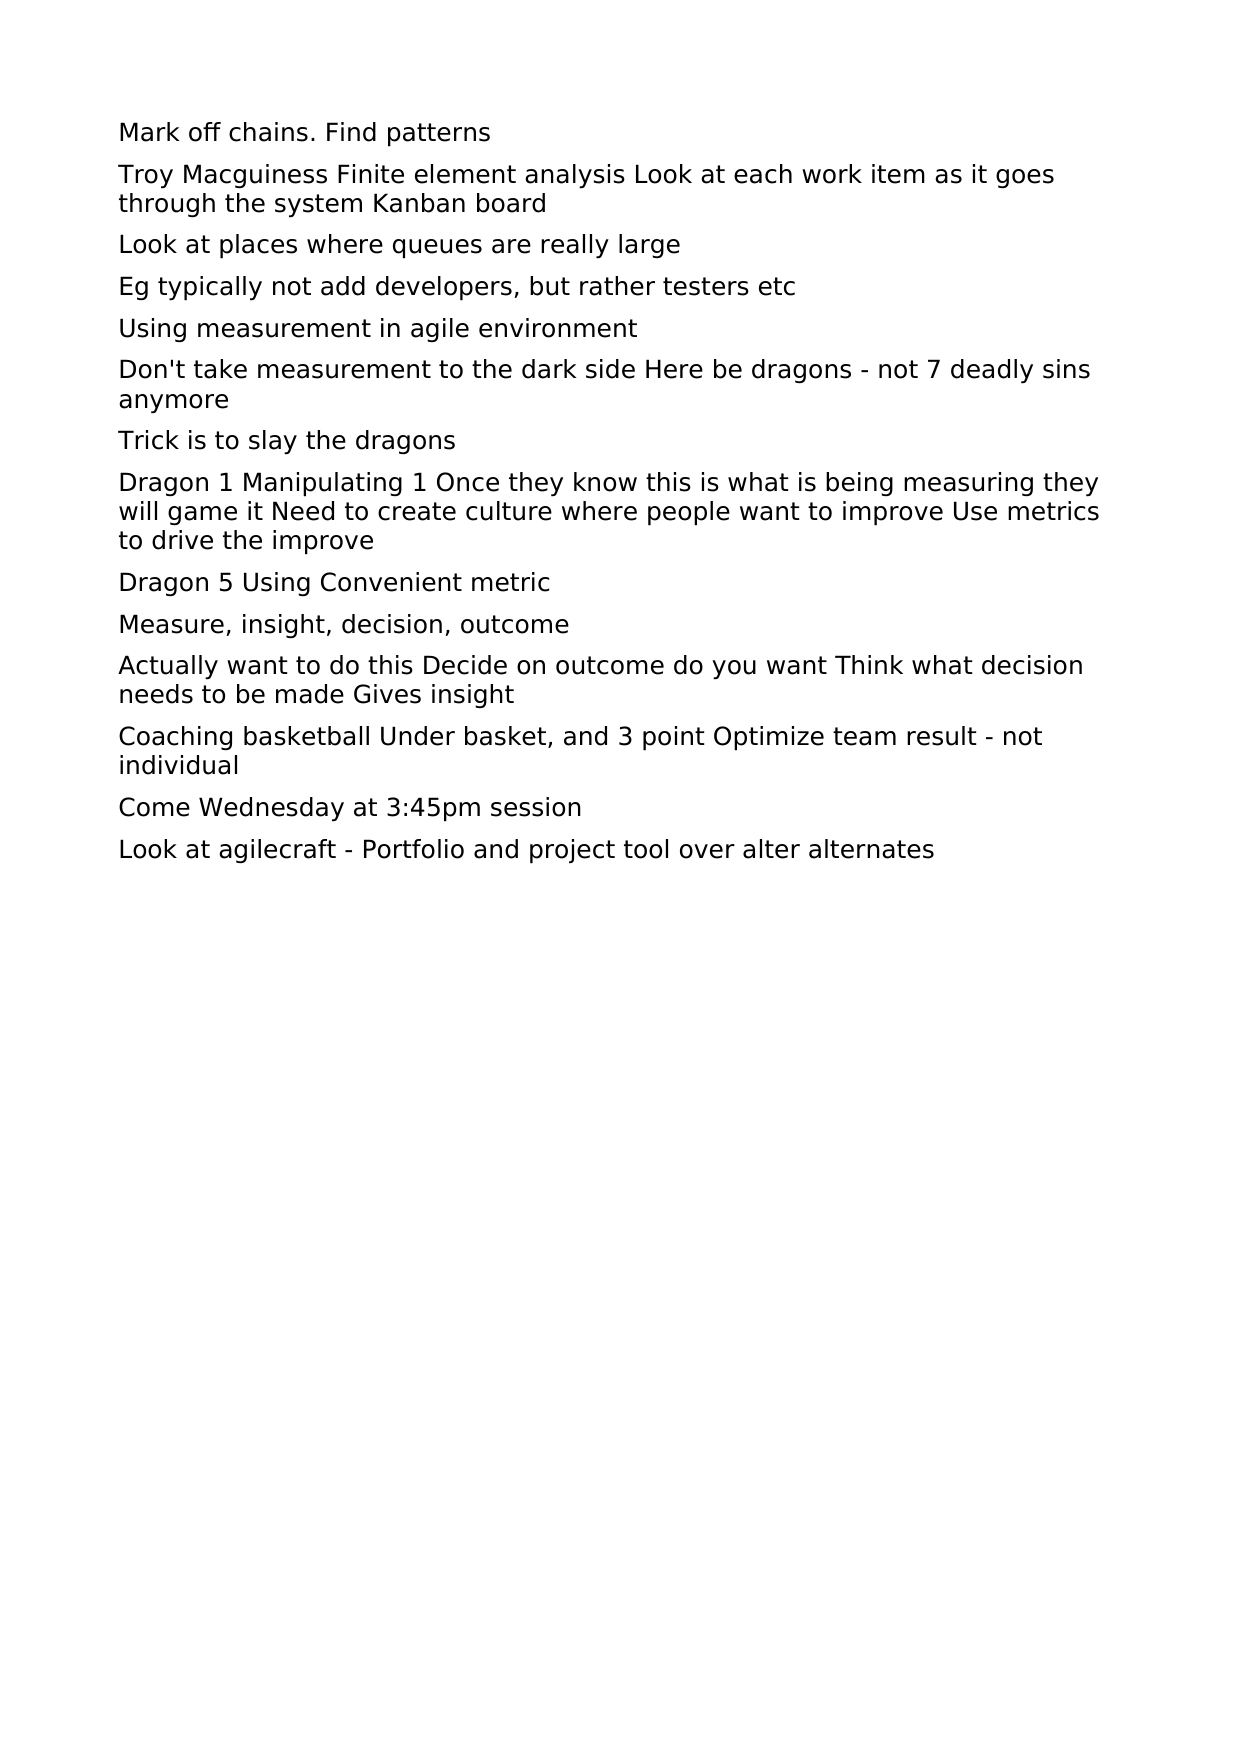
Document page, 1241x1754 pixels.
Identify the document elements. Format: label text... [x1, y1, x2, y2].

text Don't take measurement to the dark side Here be dragons - not 7 deadly sins anymore [118, 356, 1122, 414]
text Actually want to do this Decide on outcome do you want Think what decision needs to be made Gives insight [118, 651, 1122, 710]
text Troy Macguiness Finite element analysis Look at each work item as it goes through the system Kanban board [118, 160, 1122, 218]
text Dragon 1 Manipulating 1 Once they know this is what is being measuring they will game it Need to create culture where people want to improve Use metrics to drive the improve [118, 468, 1122, 556]
text Come Wednesday at 3:45pm session [118, 793, 1122, 822]
text Coaching basketball Under basket, and 3 point Optimize team result - not individual [118, 722, 1122, 781]
text Eg typically not add developers, but rather testers etc [118, 272, 1122, 301]
text Trick is to slay the dragons [118, 426, 1122, 456]
text Look at agilecraft - Portfolio and project tool over alter alternates [118, 835, 1122, 864]
text Using measurement in agile environment [118, 314, 1122, 343]
text Mark off chains. Find patterns [118, 118, 1122, 147]
text Measure, insight, decision, outcome [118, 610, 1122, 639]
text Look at places where queues are really large [118, 231, 1122, 260]
text Dragon 5 Using Convenient metric [118, 568, 1122, 597]
